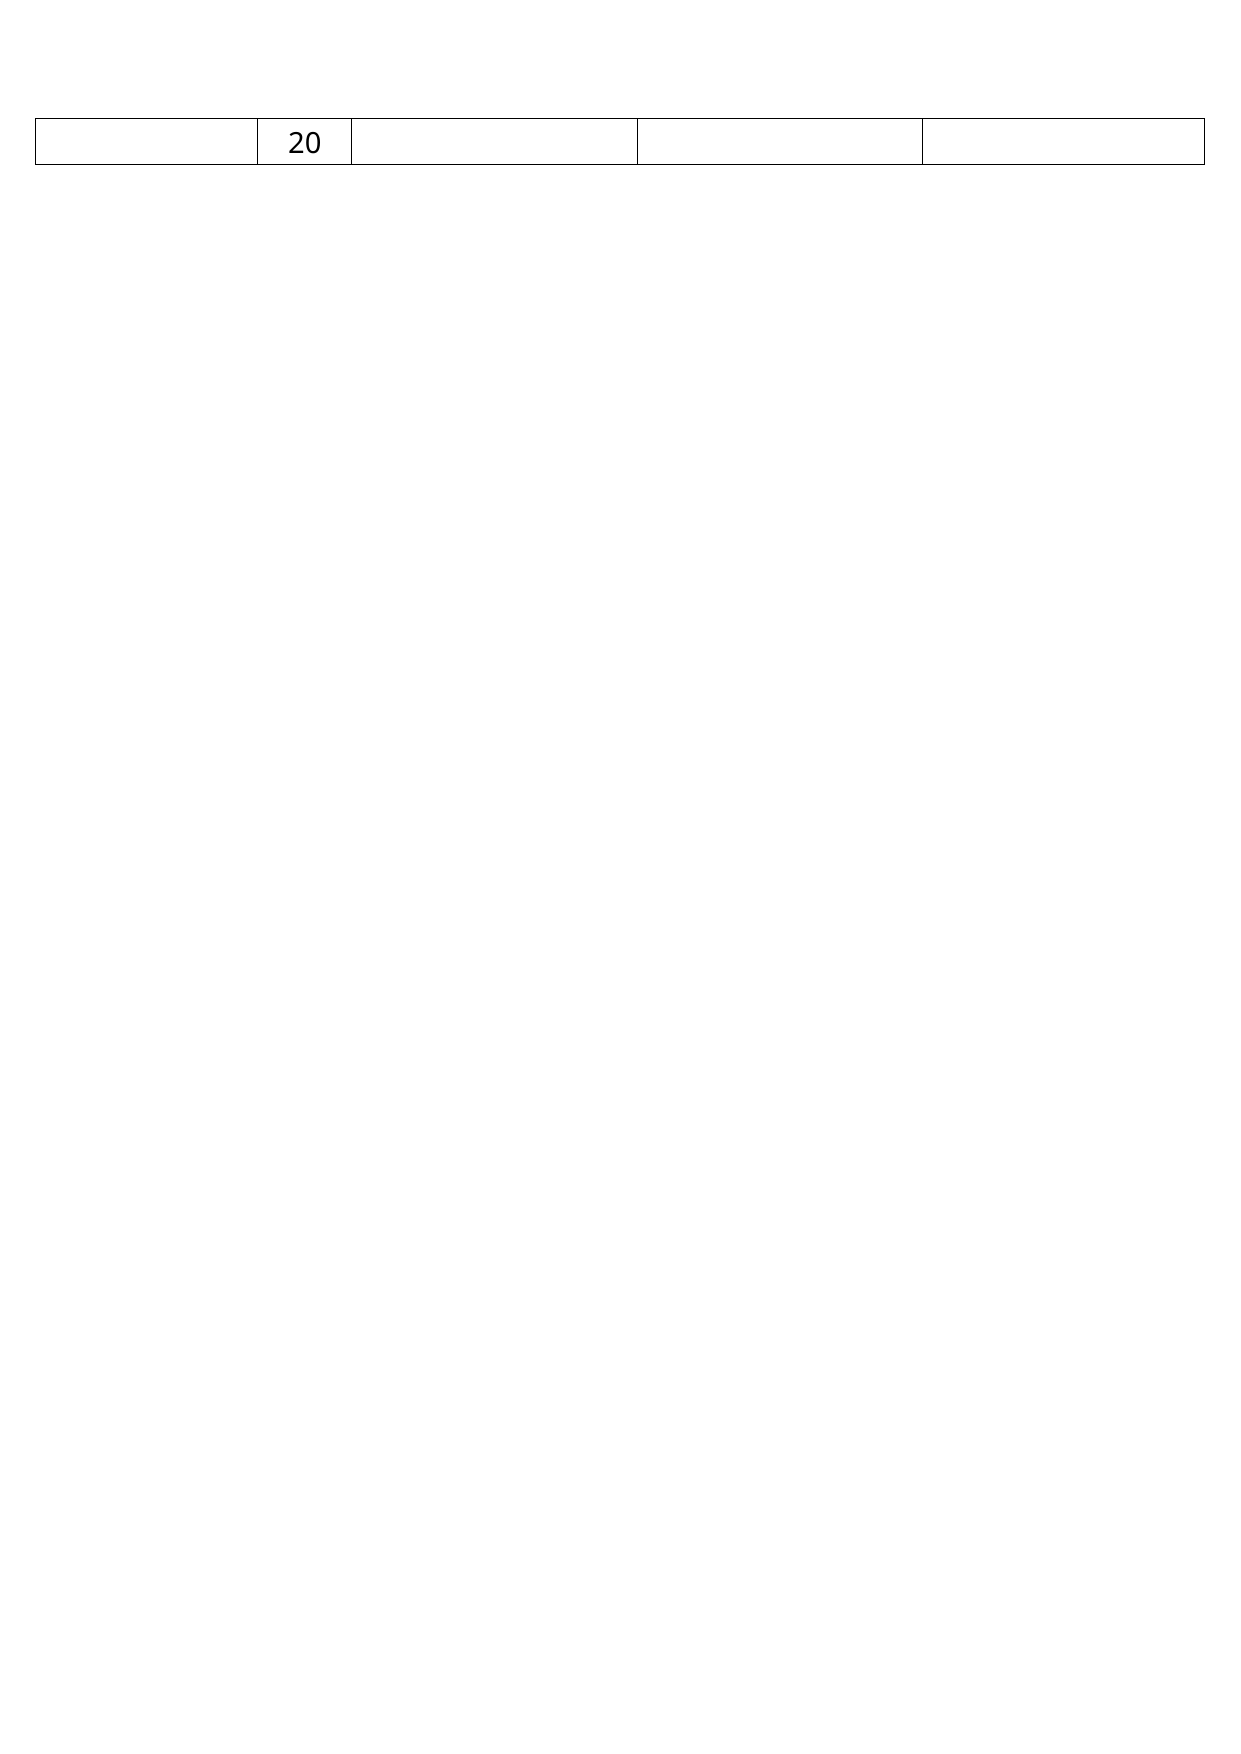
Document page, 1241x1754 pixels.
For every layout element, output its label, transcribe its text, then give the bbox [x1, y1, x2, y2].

table_cell [923, 119, 1204, 163]
table_cell 20 [258, 119, 351, 163]
table_cell [352, 119, 637, 163]
table_cell [36, 119, 257, 163]
table_cell [638, 119, 922, 163]
